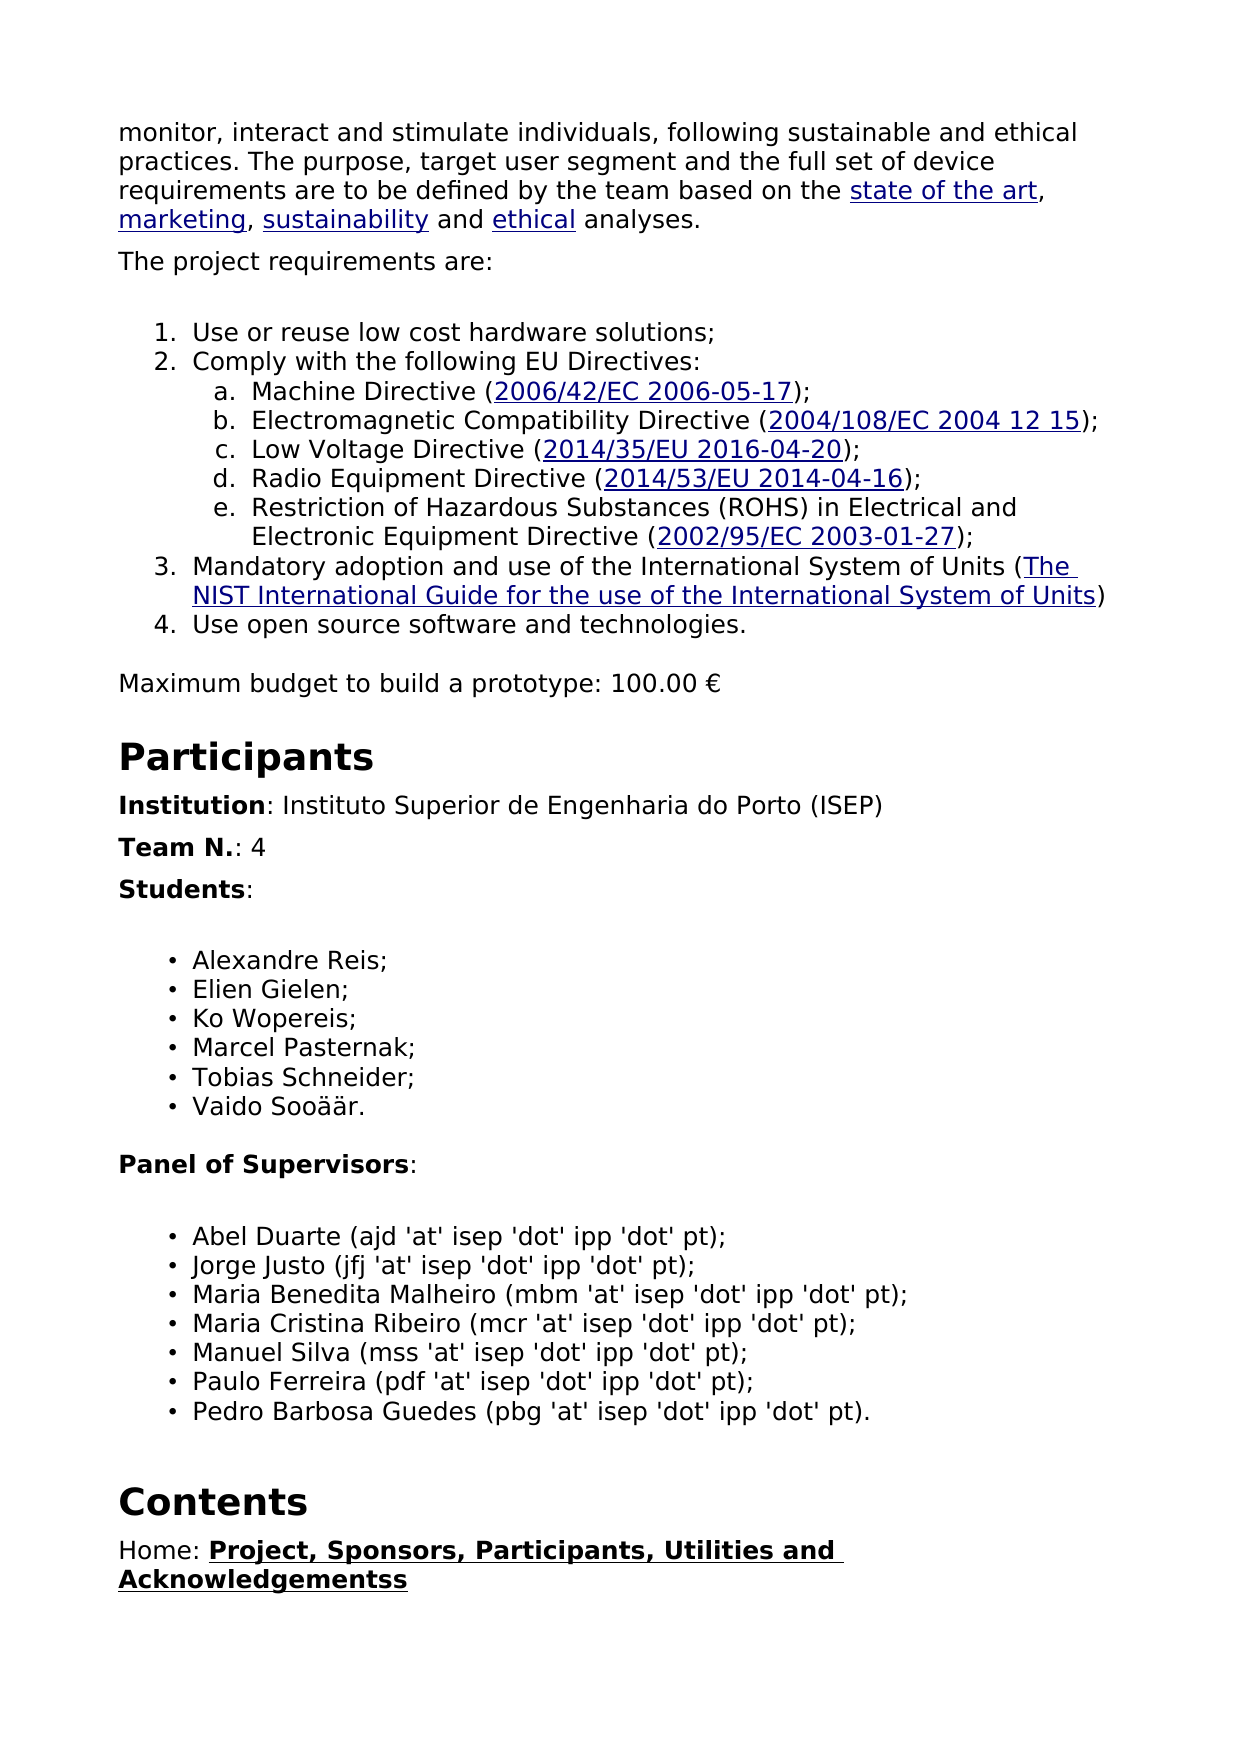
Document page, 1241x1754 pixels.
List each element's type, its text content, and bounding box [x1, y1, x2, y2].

list Pedro Barbosa Guedes (pbg 'at' isep 'dot' ipp 'dot' pt). [177, 1397, 1122, 1426]
list Manuel Silva (mss 'at' isep 'dot' ipp 'dot' pt); [177, 1338, 1122, 1367]
text Students: [118, 875, 1122, 904]
list Tobias Schneider; [177, 1063, 1122, 1092]
list Abel Duarte (ajd 'at' isep 'dot' ipp 'dot' pt); [177, 1222, 1122, 1251]
list Maria Benedita Malheiro (mbm 'at' isep 'dot' ipp 'dot' pt); [177, 1280, 1122, 1309]
list Paulo Ferreira (pdf 'at' isep 'dot' ipp 'dot' pt); [177, 1367, 1122, 1397]
list Vaido Sooäär. [177, 1092, 1122, 1121]
list Mandatory adoption and use of the International System of Units (The NIST International Guide for the use of the International System of Units) [177, 552, 1122, 610]
list Low Voltage Directive (2014/35/EU 2016-04-20); [236, 435, 1122, 464]
text Institution: Instituto Superior de Engenharia do Porto (ISEP) [118, 792, 1122, 821]
subtitle Contents [118, 1480, 1122, 1524]
list Ko Wopereis; [177, 1004, 1122, 1033]
text The project requirements are: [118, 247, 1122, 276]
list Use open source software and technologies. [177, 610, 1122, 639]
list Restriction of Hazardous Substances (ROHS) in Electrical and Electronic Equipment Directive (2002/95/EC 2003-01-27); [236, 493, 1122, 552]
subtitle Participants [118, 735, 1122, 779]
list Use or reuse low cost hardware solutions; [177, 318, 1122, 348]
text Home: Project, Sponsors, Participants, Utilities and Acknowledgementss [118, 1536, 1122, 1595]
list Machine Directive (2006/42/EC 2006-05-17); [236, 377, 1122, 406]
text Team N.: 4 [118, 833, 1122, 862]
list Electromagnetic Compatibility Directive (2004/108/EC 2004 12 15); [236, 406, 1122, 435]
list Jorge Justo (jfj 'at' isep 'dot' ipp 'dot' pt); [177, 1251, 1122, 1280]
list Radio Equipment Directive (2014/53/EU 2014-04-16); [236, 464, 1122, 493]
text monitor, interact and stimulate individuals, following sustainable and ethical practices. The purpose, target user segment and the full set of device requirements are to be defined by the team based on the state of the art, marketing, sustainability and ethical analyses. [118, 118, 1122, 235]
text Maximum budget to build a prototype: 100.00 € [118, 669, 1122, 698]
list Elien Gielen; [177, 975, 1122, 1004]
text Panel of Supervisors: [118, 1151, 1122, 1180]
list Alexandre Reis; [177, 946, 1122, 975]
list Marcel Pasternak; [177, 1033, 1122, 1063]
list Maria Cristina Ribeiro (mcr 'at' isep 'dot' ipp 'dot' pt); [177, 1309, 1122, 1338]
list Comply with the following EU Directives: [177, 348, 1122, 377]
